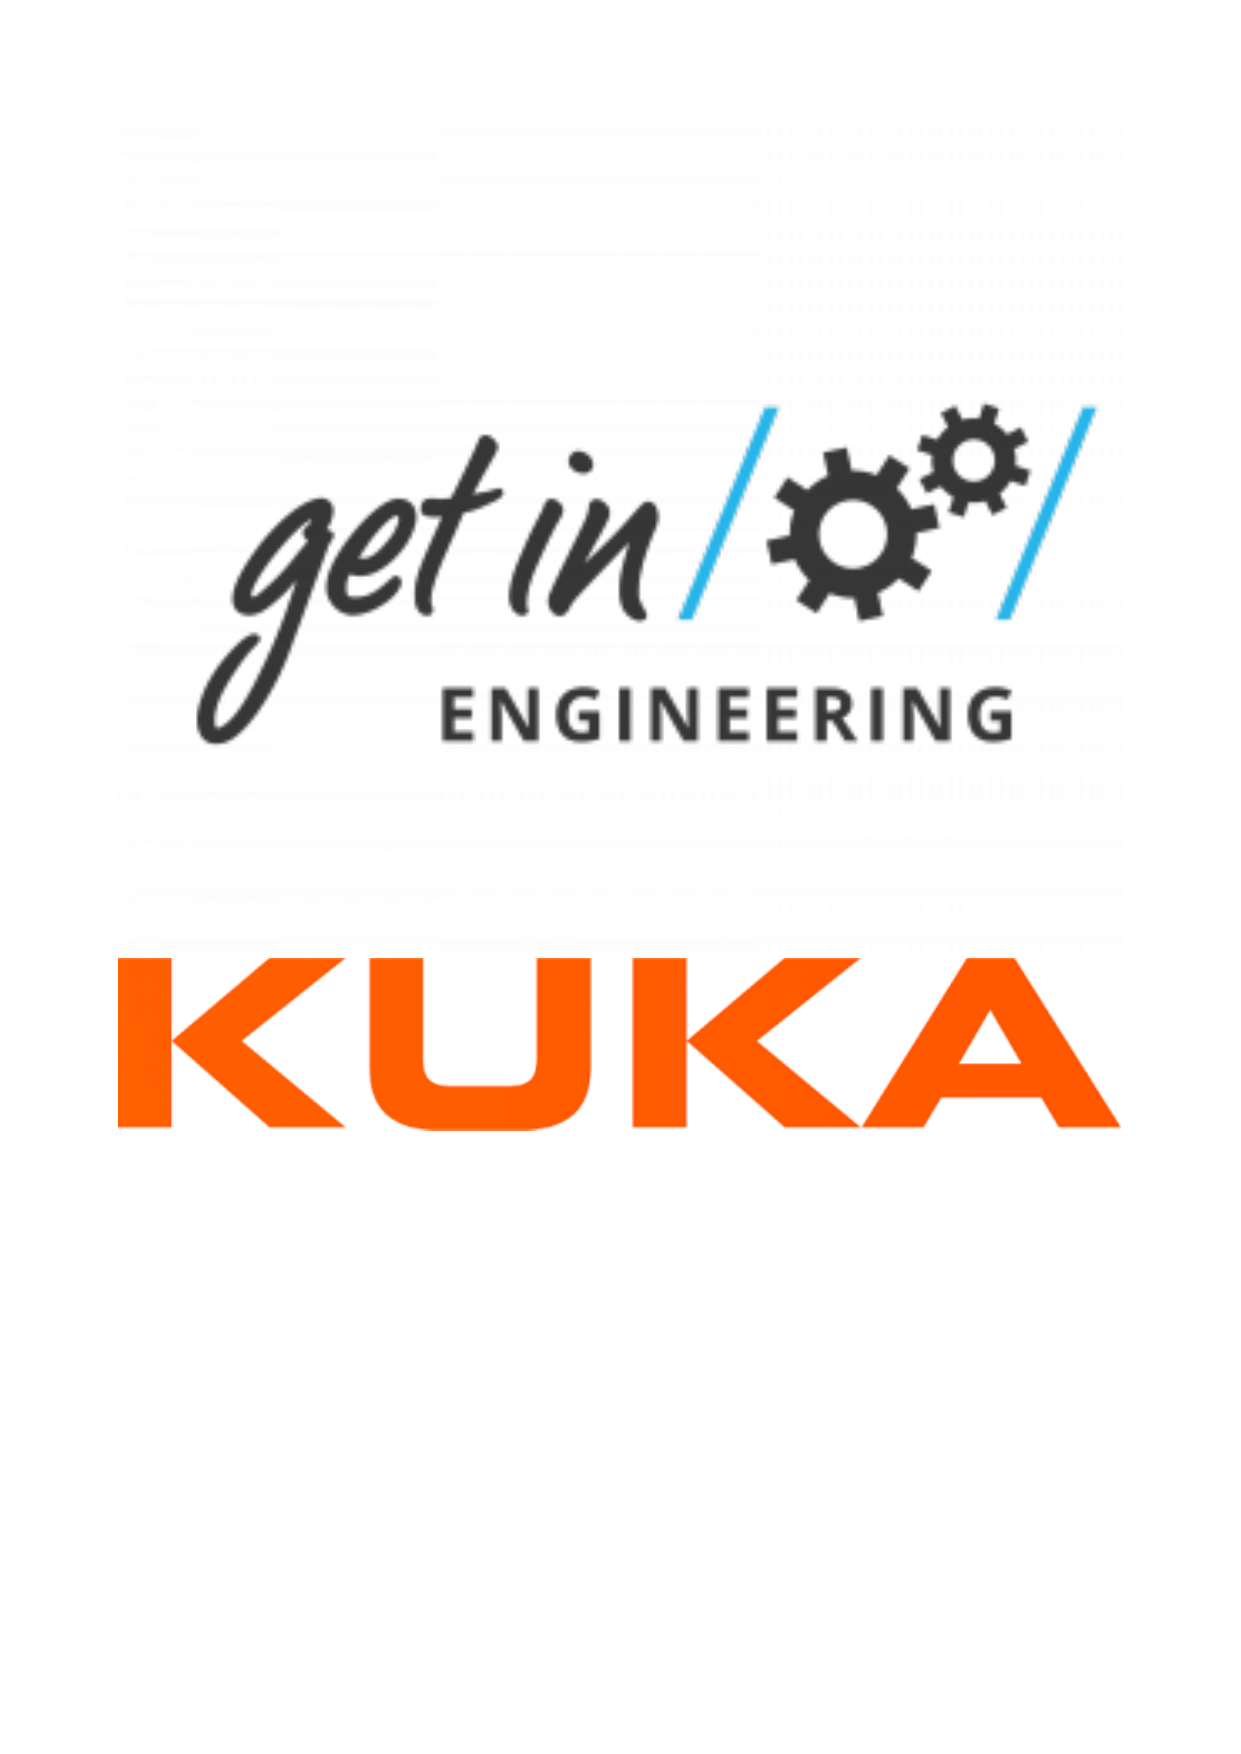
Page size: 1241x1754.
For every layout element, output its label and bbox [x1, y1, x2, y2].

picture [118, 118, 1123, 1131]
